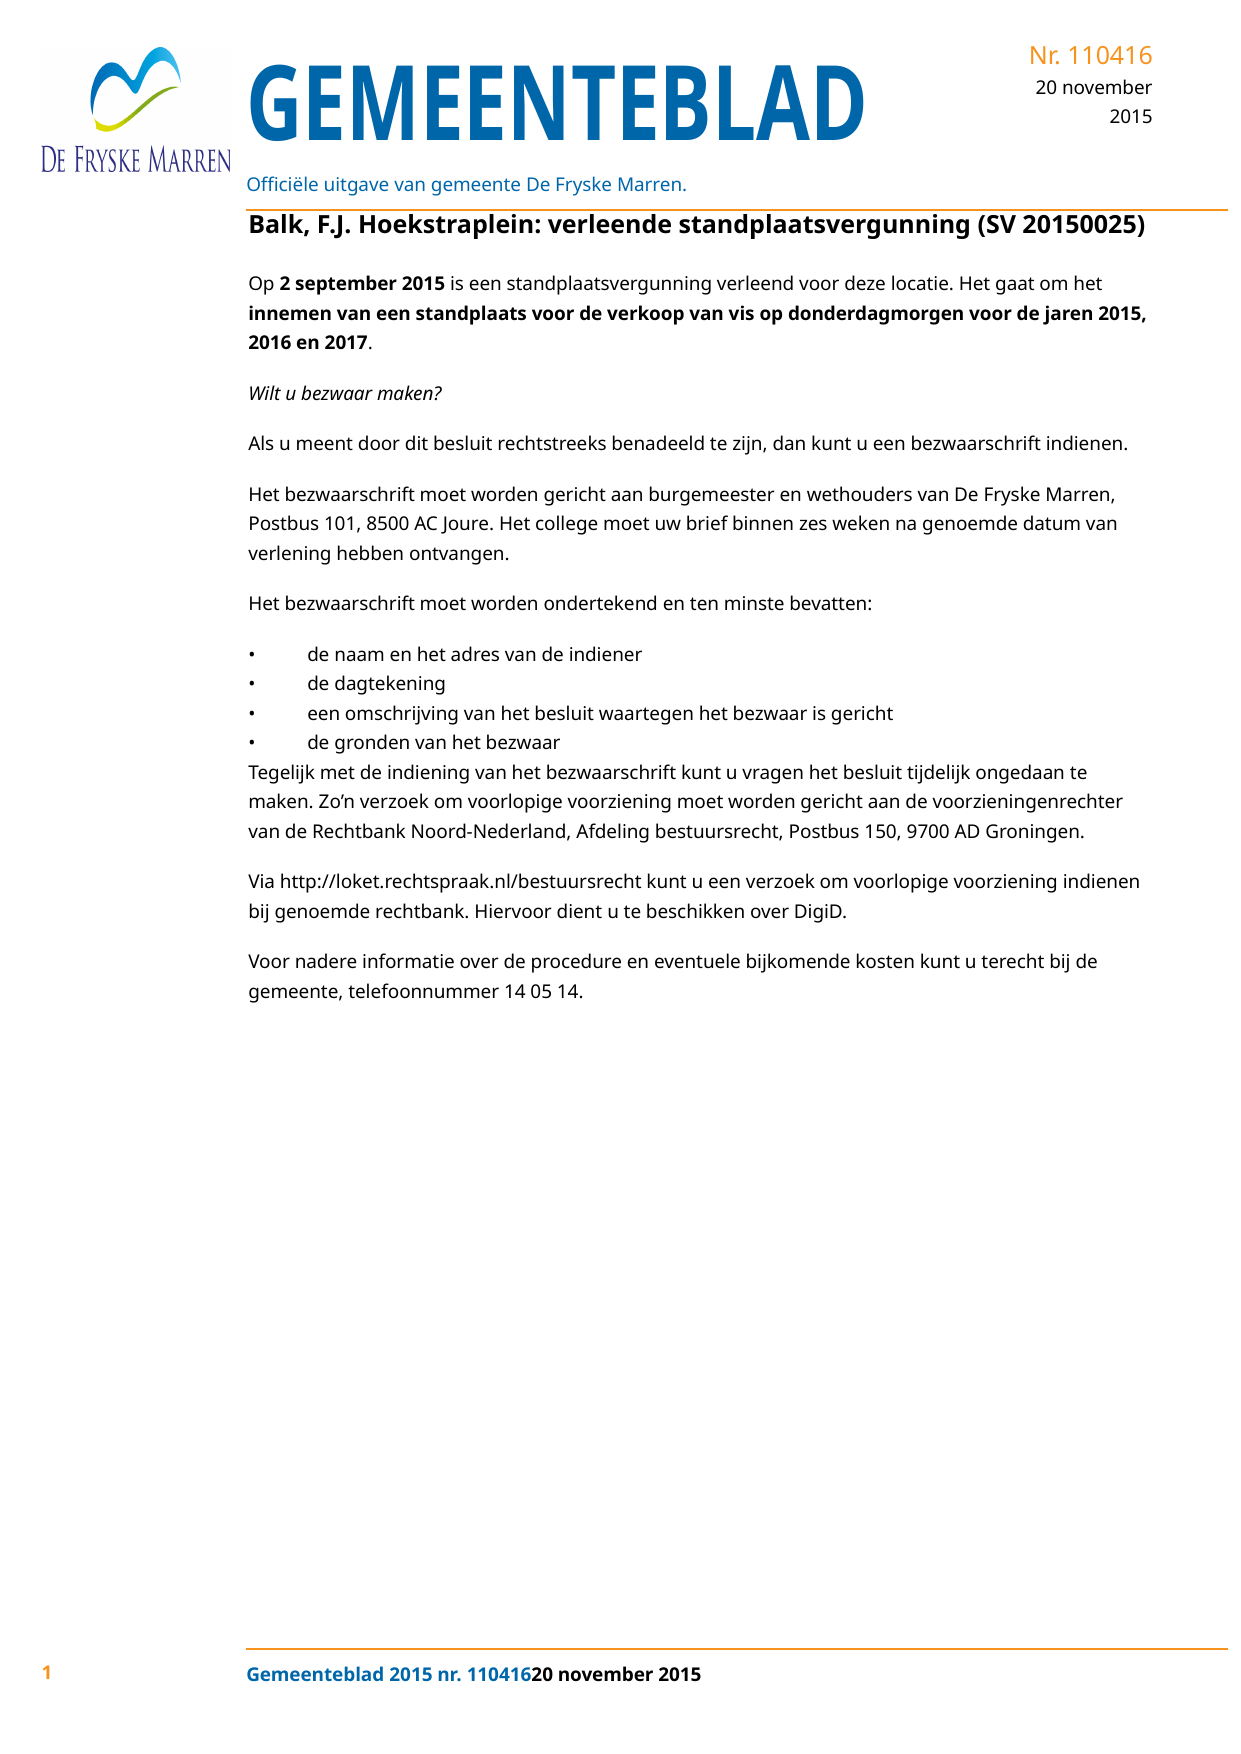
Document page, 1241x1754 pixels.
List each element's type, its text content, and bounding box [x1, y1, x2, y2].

text Als u meent door dit besluit rechtstreeks benadeeld te zijn, dan kunt u een bezwaarschrift indienen. [248, 430, 1152, 456]
list de gronden van het bezwaar [248, 729, 1152, 755]
text Op 2 september 2015 is een standplaatsvergunning verleend voor deze locatie. Het gaat om het innemen van een standplaats voor de verkoop van vis op donderdagmorgen voor de jaren 2015, 2016 en 2017. [248, 270, 1152, 355]
text Via http://loket.rechtspraak.nl/bestuursrecht kunt u een verzoek om voorlopige voorziening indienen bij genoemde rechtbank. Hiervoor dient u te beschikken over DigiD. [248, 869, 1152, 924]
text Voor nadere informatie over de procedure en eventuele bijkomende kosten kunt u terecht bij de gemeente, telefoonnummer 14 05 14. [248, 949, 1152, 1004]
list de dagtekening [248, 670, 1152, 696]
picture [41, 47, 231, 172]
text Het bezwaarschrift moet worden gericht aan burgemeester en wethouders van De Fryske Marren, Postbus 101, 8500 AC Joure. Het college moet uw brief binnen zes weken na genoemde datum van verlening hebben ontvangen. [248, 481, 1152, 566]
text Het bezwaarschrift moet worden ondertekend en ten minste bevatten: [248, 590, 1152, 616]
list de naam en het adres van de indiener [248, 641, 1152, 666]
list een omschrijving van het besluit waartegen het bezwaar is gericht [248, 700, 1152, 726]
text Wilt u bezwaar maken? [248, 380, 1152, 406]
text Balk, F.J. Hoekstraplein: verleende standplaatsvergunning (SV 20150025) [248, 211, 1152, 241]
text Tegelijk met de indiening van het bezwaarschrift kunt u vragen het besluit tijdelijk ongedaan te maken. Zo’n verzoek om voorlopige voorziening moet worden gericht aan de voorzieningenrechter van de Rechtbank Noord-Nederland, Afdeling bestuursrecht, Postbus 150, 9700 AD Groningen. [248, 759, 1152, 844]
